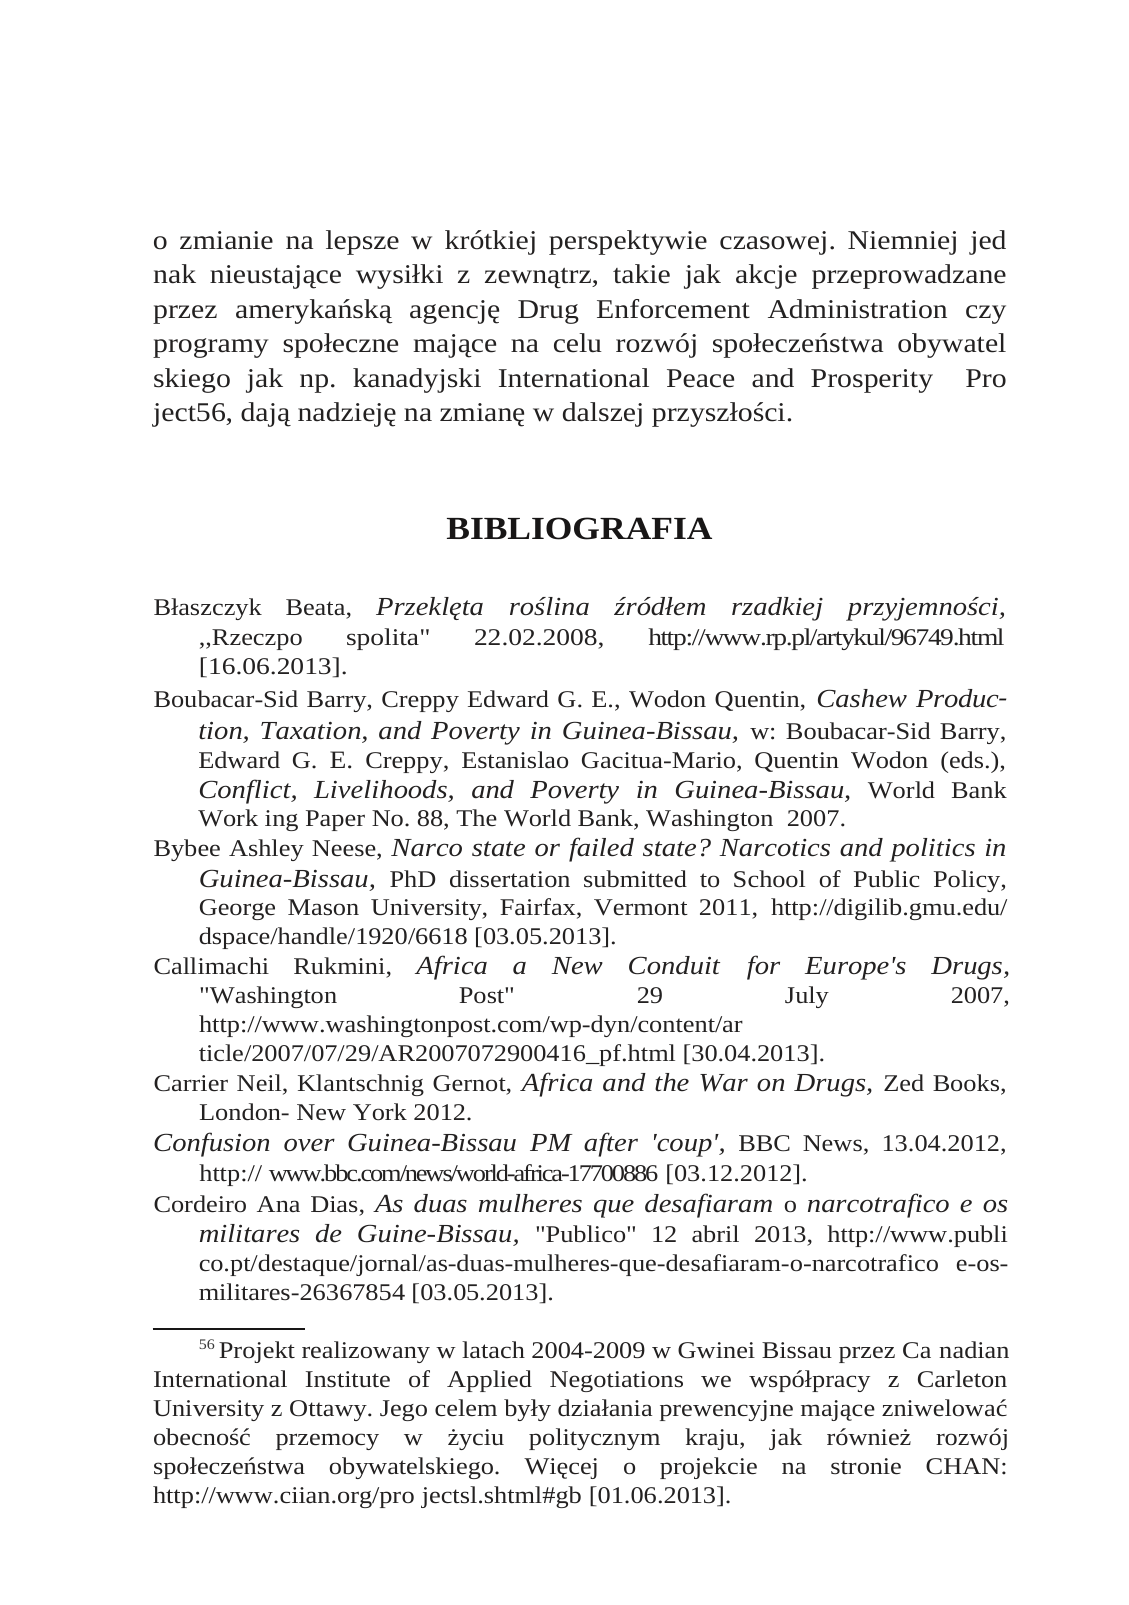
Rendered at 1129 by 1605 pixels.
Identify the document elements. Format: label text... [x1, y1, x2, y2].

text Błaszczyk Beata, Przeklęta roślina źródłem rzadkiej przyjemności, ,,Rzeczpo­ spolita" 22.02.2008, http://www.rp.pl/artykul/96749.html [16.06.2013]. [153, 591, 1006, 679]
text ticle/2007/07/29/AR2007072900416_pf.html [30.04.2013]. [198, 1039, 1024, 1067]
subtitle BIBLIOGRAFIA [194, 510, 964, 547]
text Confusion over Guinea-Bissau PM after 'coup', BBC News, 13.04.2012, http:// www.bbc.com/news/world-africa-17700886 [03.12.2012]. [153, 1127, 1007, 1186]
text Bybee Ashley Neese, Narco state or failed state? Narcotics and politics in Guinea-Bissau, PhD dissertation submitted to School of Public Policy, George Mason University, Fairfax, Vermont 2011, http://digilib.gmu.edu/ dspace/handle/1920/6618 [03.05.2013]. [153, 832, 1008, 949]
text 56 Projekt realizowany w latach 2004-2009 w Gwinei Bissau przez Ca­ nadian International Institute of Applied Negotiations we współpracy z Carleton University z Ottawy. Jego celem były działania prewencyjne mające zniwelować obecność przemocy w życiu politycznym kraju, jak również rozwój społeczeństwa obywatelskiego. Więcej o projekcie na stronie CHAN: http://www.ciian.org/pro­ jectsl.shtml#gb [01.06.2013]. [153, 1329, 1009, 1509]
text Callimachi Rukmini, Africa a New Conduit for Europe's Drugs, "Washington Post" 29 July 2007, http://www.washingtonpost.com/wp-dyn/content/ar­ [153, 950, 1011, 1038]
text o zmianie na lepsze w krótkiej perspektywie czasowej. Niemniej jed­ nak nieustające wysiłki z zewnątrz, takie jak akcje przeprowadzane przez amerykańską agencję Drug Enforcement Administration czy programy społeczne mające na celu rozwój społeczeństwa obywatel­ skiego jak np. kanadyjski International Peace and Prosperity Pro­ ject56, dają nadzieję na zmianę w dalszej przyszłości. [153, 224, 1008, 428]
text Cordeiro Ana Dias, As duas mulheres que desafiaram o narcotrafico e os militares de Guine-Bissau, "Publico" 12 abril 2013, http://www.publi­ co.pt/destaque/jornal/as-duas-mulheres-que-desafiaram-o-narcotrafico­ e-os-militares-26367854 [03.05.2013]. [153, 1188, 1008, 1305]
text Carrier Neil, Klantschnig Gernot, Africa and the War on Drugs, Zed Books, London- New York 2012. [153, 1067, 1007, 1126]
text Boubacar-Sid Barry, Creppy Edward G. E., Wodon Quentin, Cashew Produc- tion, Taxation, and Poverty in Guinea-Bissau, w: Boubacar-Sid Barry, Edward G. E. Creppy, Estanislao Gacitua-Mario, Quentin Wodon (eds.), Conflict, Livelihoods, and Poverty in Guinea-Bissau, World Bank Work­ ing Paper No. 88, The World Bank, Washington 2007. [153, 681, 1007, 832]
